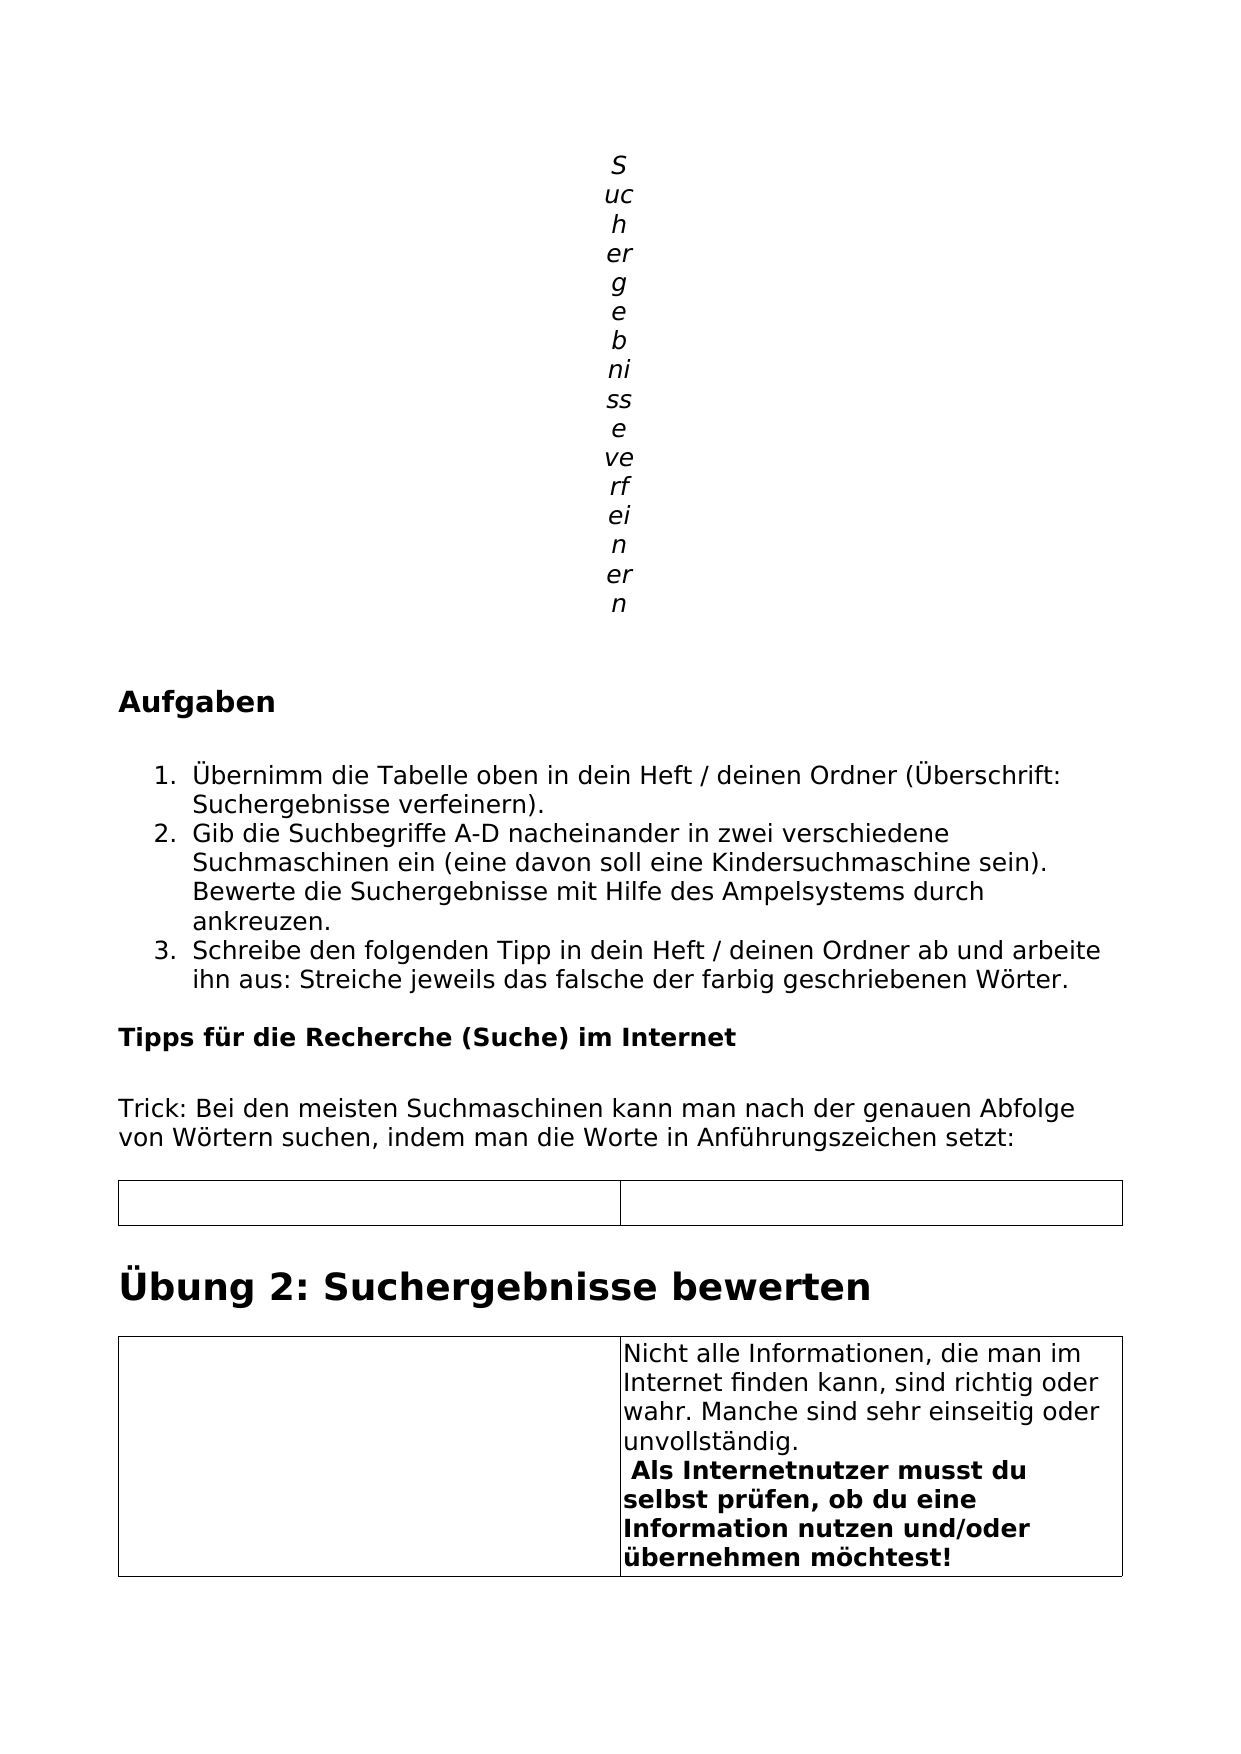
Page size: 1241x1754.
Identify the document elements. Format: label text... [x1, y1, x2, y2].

text Tipps für die Recherche (Suche) im Internet [118, 1024, 1122, 1082]
text Trick: Bei den meisten Suchmaschinen kann man nach der genauen Abfolge von Wörtern suchen, indem man die Worte in Anführungszeichen setzt: [118, 1094, 1122, 1153]
table_header [119, 1181, 620, 1225]
table_header [621, 1181, 1122, 1225]
list Schreibe den folgenden Tipp in dein Heft / deinen Ordner ab und arbeite ihn aus: Streiche jeweils das falsche der farbig geschriebenen Wörter. [177, 936, 1122, 994]
subtitle Übung 2: Suchergebnisse bewerten [118, 1265, 1122, 1309]
table_header Nicht alle Informationen, die man im Internet finden kann, sind richtig oder wahr. Manche sind sehr einseitig oder unvollständig. Als Internetnutzer musst du selbst prüfen, ob du eine Information nutzen und/oder übernehmen möchtest! [621, 1337, 1122, 1576]
table_header [119, 1337, 620, 1576]
list Gib die Suchbegriffe A-D nacheinander in zwei verschiedene Suchmaschinen ein (eine davon soll eine Kindersuchmaschine sein). Bewerte die Suchergebnisse mit Hilfe des Ampelsystems durch ankreuzen. [177, 819, 1122, 936]
subtitle Aufgaben [118, 685, 1122, 719]
list Übernimm die Tabelle oben in dein Heft / deinen Ordner (Überschrift: Suchergebnisse verfeinern). [177, 761, 1122, 819]
text Suchergebnisse verfeinern [603, 131, 637, 618]
